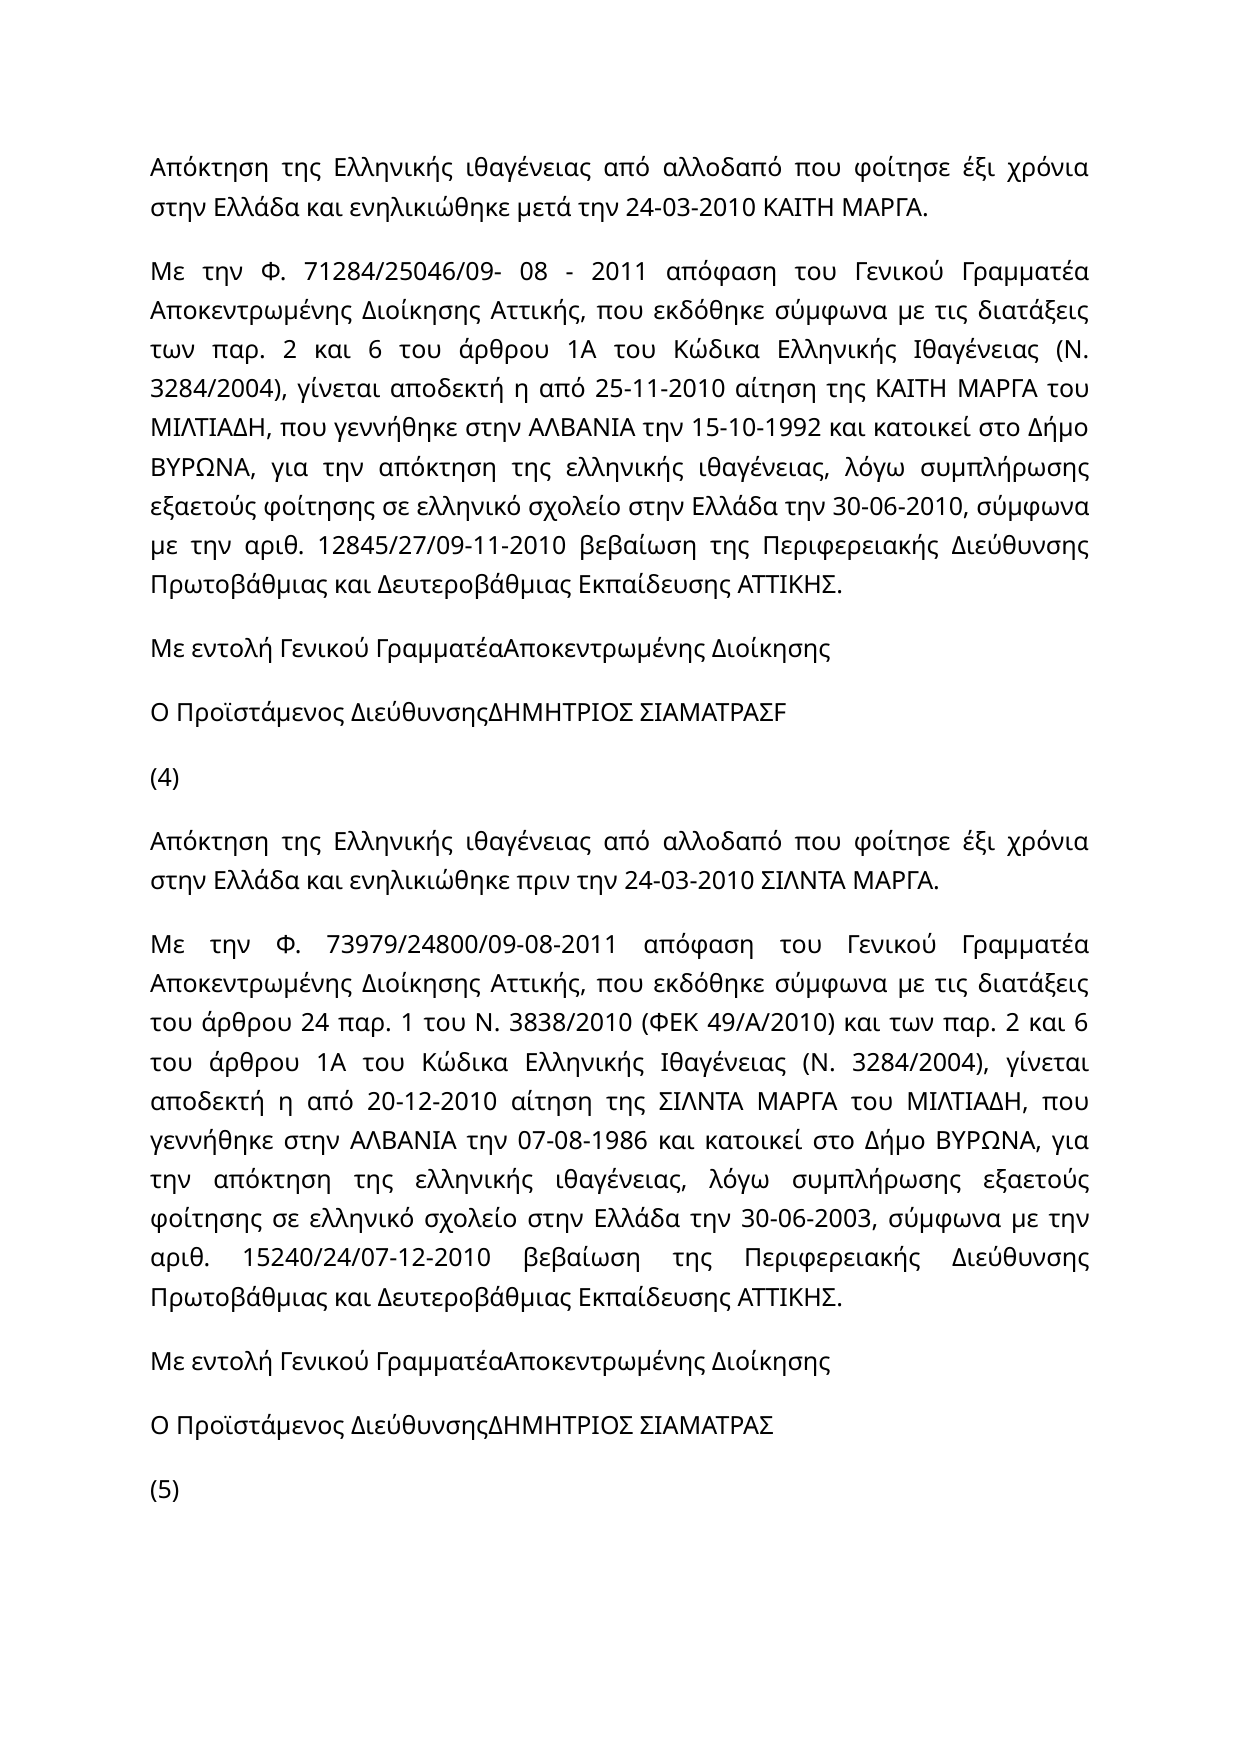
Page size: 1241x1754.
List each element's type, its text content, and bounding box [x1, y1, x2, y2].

text Με εντολή Γενικού ΓραμματέαΑποκεντρωμένης Διοίκησης [150, 1343, 1090, 1377]
text Με εντολή Γενικού ΓραμματέαΑποκεντρωμένης Διοίκησης [150, 631, 1090, 665]
text Απόκτηση της Ελληνικής ιθαγένειας από αλλοδαπό που φοίτησε έξι χρόνια στην Ελλάδα και ενηλικιώθηκε μετά την 24-03-2010 ΚΑΙΤΗ ΜΑΡΓΑ. [150, 150, 1090, 223]
text Με την Φ. 73979/24800/09-08-2011 απόφαση του Γενικού Γραμματέα Αποκεντρωμένης Διοίκησης Αττικής, που εκδόθηκε σύμφωνα με τις διατάξεις του άρθρου 24 παρ. 1 του Ν. 3838/2010 (ΦΕΚ 49/Α/2010) και των παρ. 2 και 6 του άρθρου 1Α του Κώδικα Ελληνικής Ιθαγένειας (Ν. 3284/2004), γίνεται αποδεκτή η από 20-12-2010 αίτηση της ΣΙΛΝΤΑ ΜΑΡΓΑ του ΜΙΛΤΙΑΔΗ, που γεννήθηκε στην ΑΛΒΑΝΙΑ την 07-08-1986 και κατοικεί στο Δήμο ΒΥΡΩΝΑ, για την απόκτηση της ελληνικής ιθαγένειας, λόγω συμπλήρωσης εξαετούς φοίτησης σε ελληνικό σχολείο στην Ελλάδα την 30-06-2003, σύμφωνα με την αριθ. 15240/24/07-12-2010 βεβαίωση της Περιφερειακής Διεύθυνσης Πρωτοβάθμιας και Δευτεροβάθμιας Εκπαίδευσης ΑΤΤΙΚΗΣ. [150, 927, 1090, 1313]
text Ο Προϊστάμενος ΔιεύθυνσηςΔΗΜΗΤΡΙΟΣ ΣΙΑΜΑΤΡΑΣ [150, 1407, 1090, 1442]
text Απόκτηση της Ελληνικής ιθαγένειας από αλλοδαπό που φοίτησε έξι χρόνια στην Ελλάδα και ενηλικιώθηκε πριν την 24-03-2010 ΣΙΛΝΤΑ ΜΑΡΓΑ. [150, 823, 1090, 897]
text (4) [150, 759, 1090, 793]
text Με την Φ. 71284/25046/09- 08 - 2011 απόφαση του Γενικού Γραμματέα Αποκεντρωμένης Διοίκησης Αττικής, που εκδόθηκε σύμφωνα με τις διατάξεις των παρ. 2 και 6 του άρθρου 1Α του Κώδικα Ελληνικής Ιθαγένειας (Ν. 3284/2004), γίνεται αποδεκτή η από 25-11-2010 αίτηση της ΚΑΙΤΗ ΜΑΡΓΑ του ΜΙΛΤΙΑΔΗ, που γεννήθηκε στην ΑΛΒΑΝΙΑ την 15-10-1992 και κατοικεί στο Δήμο ΒΥΡΩΝΑ, για την απόκτηση της ελληνικής ιθαγένειας, λόγω συμπλήρωσης εξαετούς φοίτησης σε ελληνικό σχολείο στην Ελλάδα την 30-06-2010, σύμφωνα με την αριθ. 12845/27/09-11-2010 βεβαίωση της Περιφερειακής Διεύθυνσης Πρωτοβάθμιας και Δευτεροβάθμιας Εκπαίδευσης ΑΤΤΙΚΗΣ. [150, 253, 1090, 601]
text Ο Προϊστάμενος ΔιεύθυνσηςΔΗΜΗΤΡΙΟΣ ΣΙΑΜΑΤΡΑΣF [150, 695, 1090, 729]
text (5) [150, 1472, 1090, 1506]
